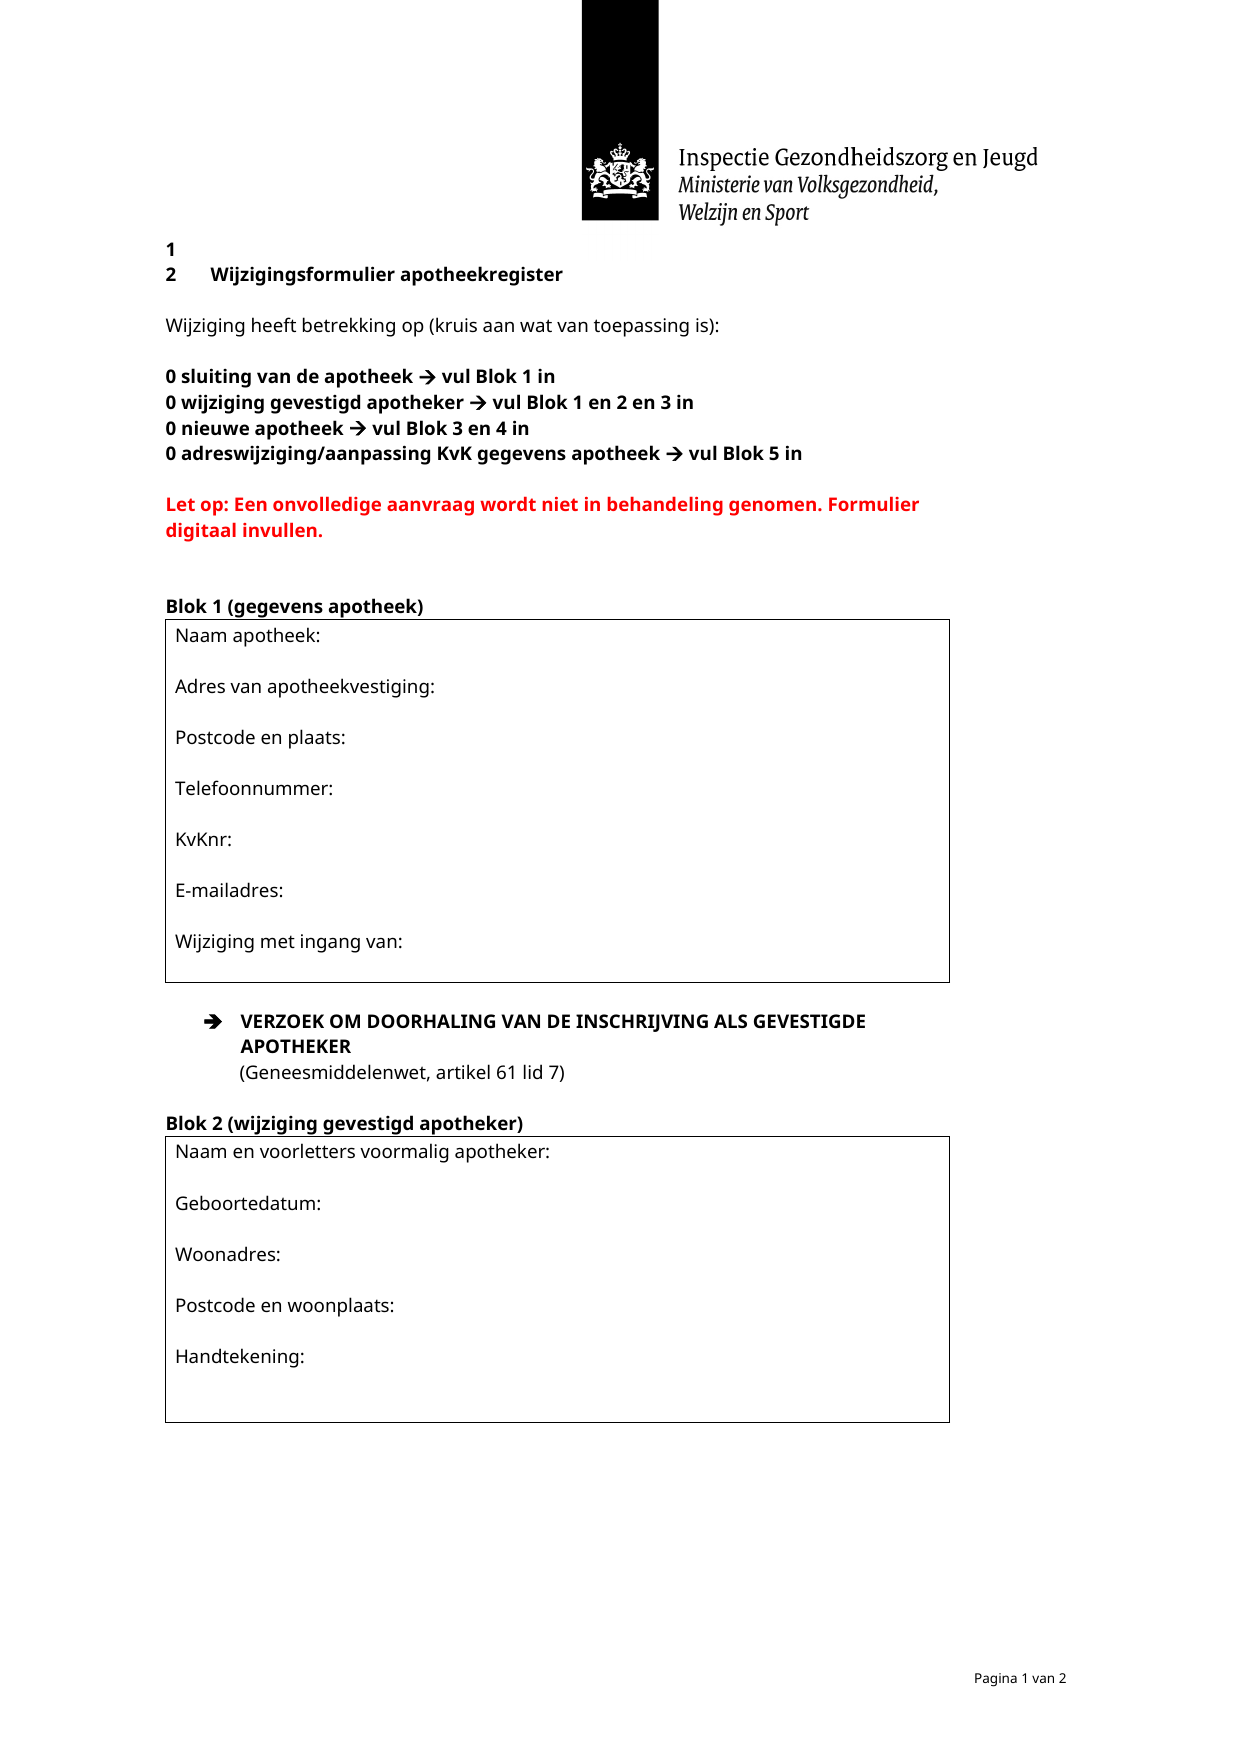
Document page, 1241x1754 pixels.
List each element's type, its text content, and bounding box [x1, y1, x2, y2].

text Adres van apotheekvestiging: [166, 670, 949, 699]
text 0 sluiting van de apotheek  vul Blok 1 in [165, 364, 950, 389]
text Telefoonnummer: [166, 772, 949, 801]
text Blok 2 (wijziging gevestigd apotheker) [165, 1110, 950, 1136]
text Let op: Een onvolledige aanvraag wordt niet in behandeling genomen. Formulier digitaal invullen. [165, 491, 950, 542]
text Naam en voorletters voormalig apotheker: [166, 1137, 949, 1164]
text Blok 1 (gegevens apotheek) [165, 593, 950, 619]
text 0 nieuwe apotheek  vul Blok 3 en 4 in [165, 415, 950, 440]
text KvKnr: [166, 823, 949, 852]
text Wijziging heeft betrekking op (kruis aan wat van toepassing is): [165, 313, 950, 338]
text Naam apotheek: [166, 620, 949, 648]
text Handtekening: [166, 1340, 949, 1368]
text Postcode en woonplaats: [166, 1289, 949, 1317]
subtitle Wijzigingsformulier apotheekregister [165, 262, 950, 287]
list VERZOEK OM DOORHALING VAN DE INSCHRIJVING ALS GEVESTIGDE APOTHEKER [203, 1008, 950, 1059]
text E-mailadres: [166, 874, 949, 903]
text Woonadres: [166, 1238, 949, 1266]
text 0 adreswijziging/aanpassing KvK gegevens apotheek  vul Blok 5 in [165, 440, 950, 466]
text (Geneesmiddelenwet, artikel 61 lid 7) [165, 1059, 950, 1085]
text Postcode en plaats: [166, 721, 949, 750]
text Wijziging met ingang van: [166, 925, 949, 954]
text Geboortedatum: [166, 1187, 949, 1215]
text 0 wijziging gevestigd apotheker  vul Blok 1 en 2 en 3 in [165, 389, 950, 415]
